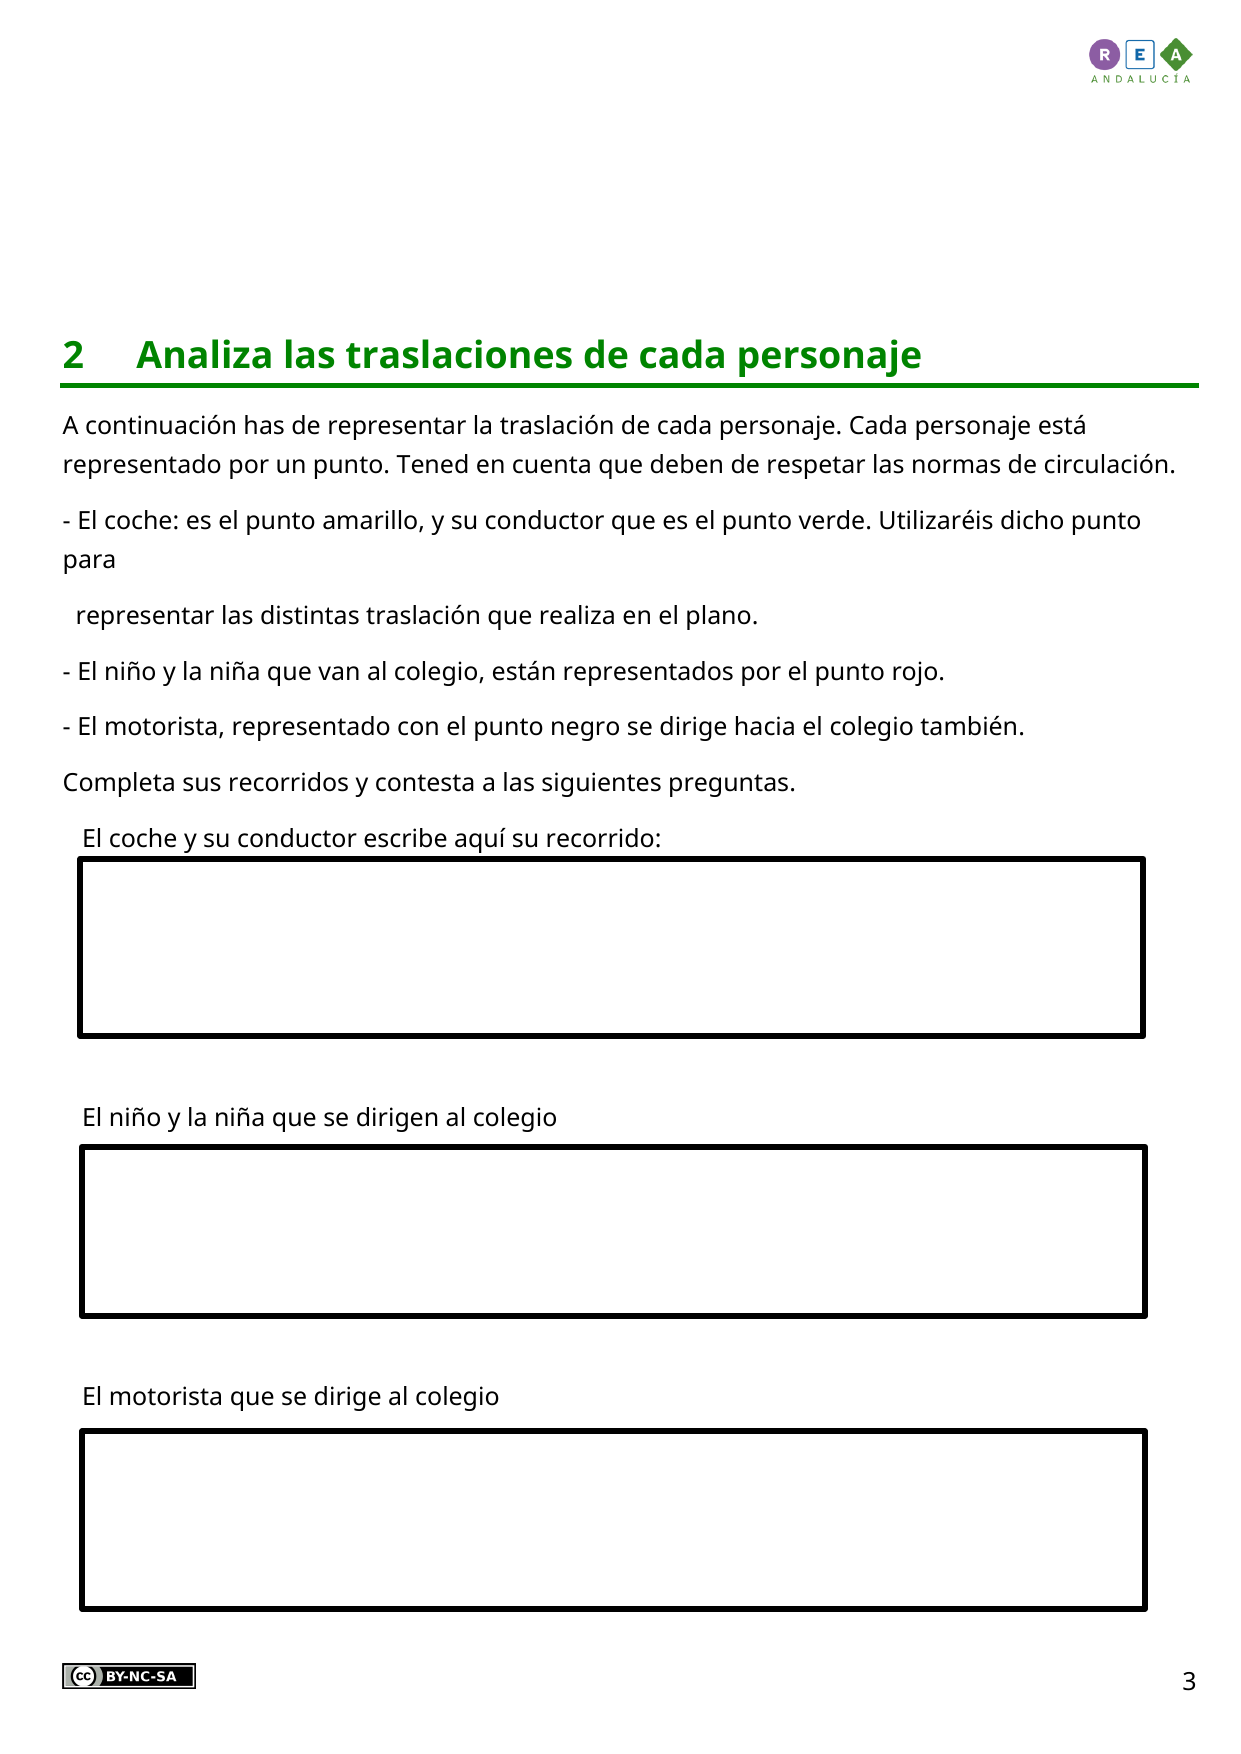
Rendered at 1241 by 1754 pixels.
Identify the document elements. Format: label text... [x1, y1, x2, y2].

text - El niño y la niña que van al colegio, están representados por el punto rojo. [62, 653, 1196, 687]
picture [62, 1663, 480, 1698]
text - El motorista, representado con el punto negro se dirige hacia el colegio también. [62, 709, 1196, 743]
text El niño y la niña que se dirigen al colegio [62, 1100, 1196, 1134]
subtitle Analiza las traslaciones de cada personaje [59, 326, 1199, 388]
text A continuación has de representar la traslación de cada personaje. Cada personaje está representado por un punto. Tened en cuenta que deben de respetar las normas de circulación. [62, 407, 1196, 481]
picture [1084, 33, 1197, 88]
text - El coche: es el punto amarillo, y su conductor que es el punto verde. Utilizaréis dicho punto para [62, 502, 1196, 576]
text Completa sus recorridos y contesta a las siguientes preguntas. [62, 765, 1196, 799]
text El coche y su conductor escribe aquí su recorrido: [62, 821, 1196, 855]
text El motorista que se dirige al colegio [62, 1379, 1196, 1413]
text representar las distintas traslación que realiza en el plano. [62, 597, 1196, 631]
